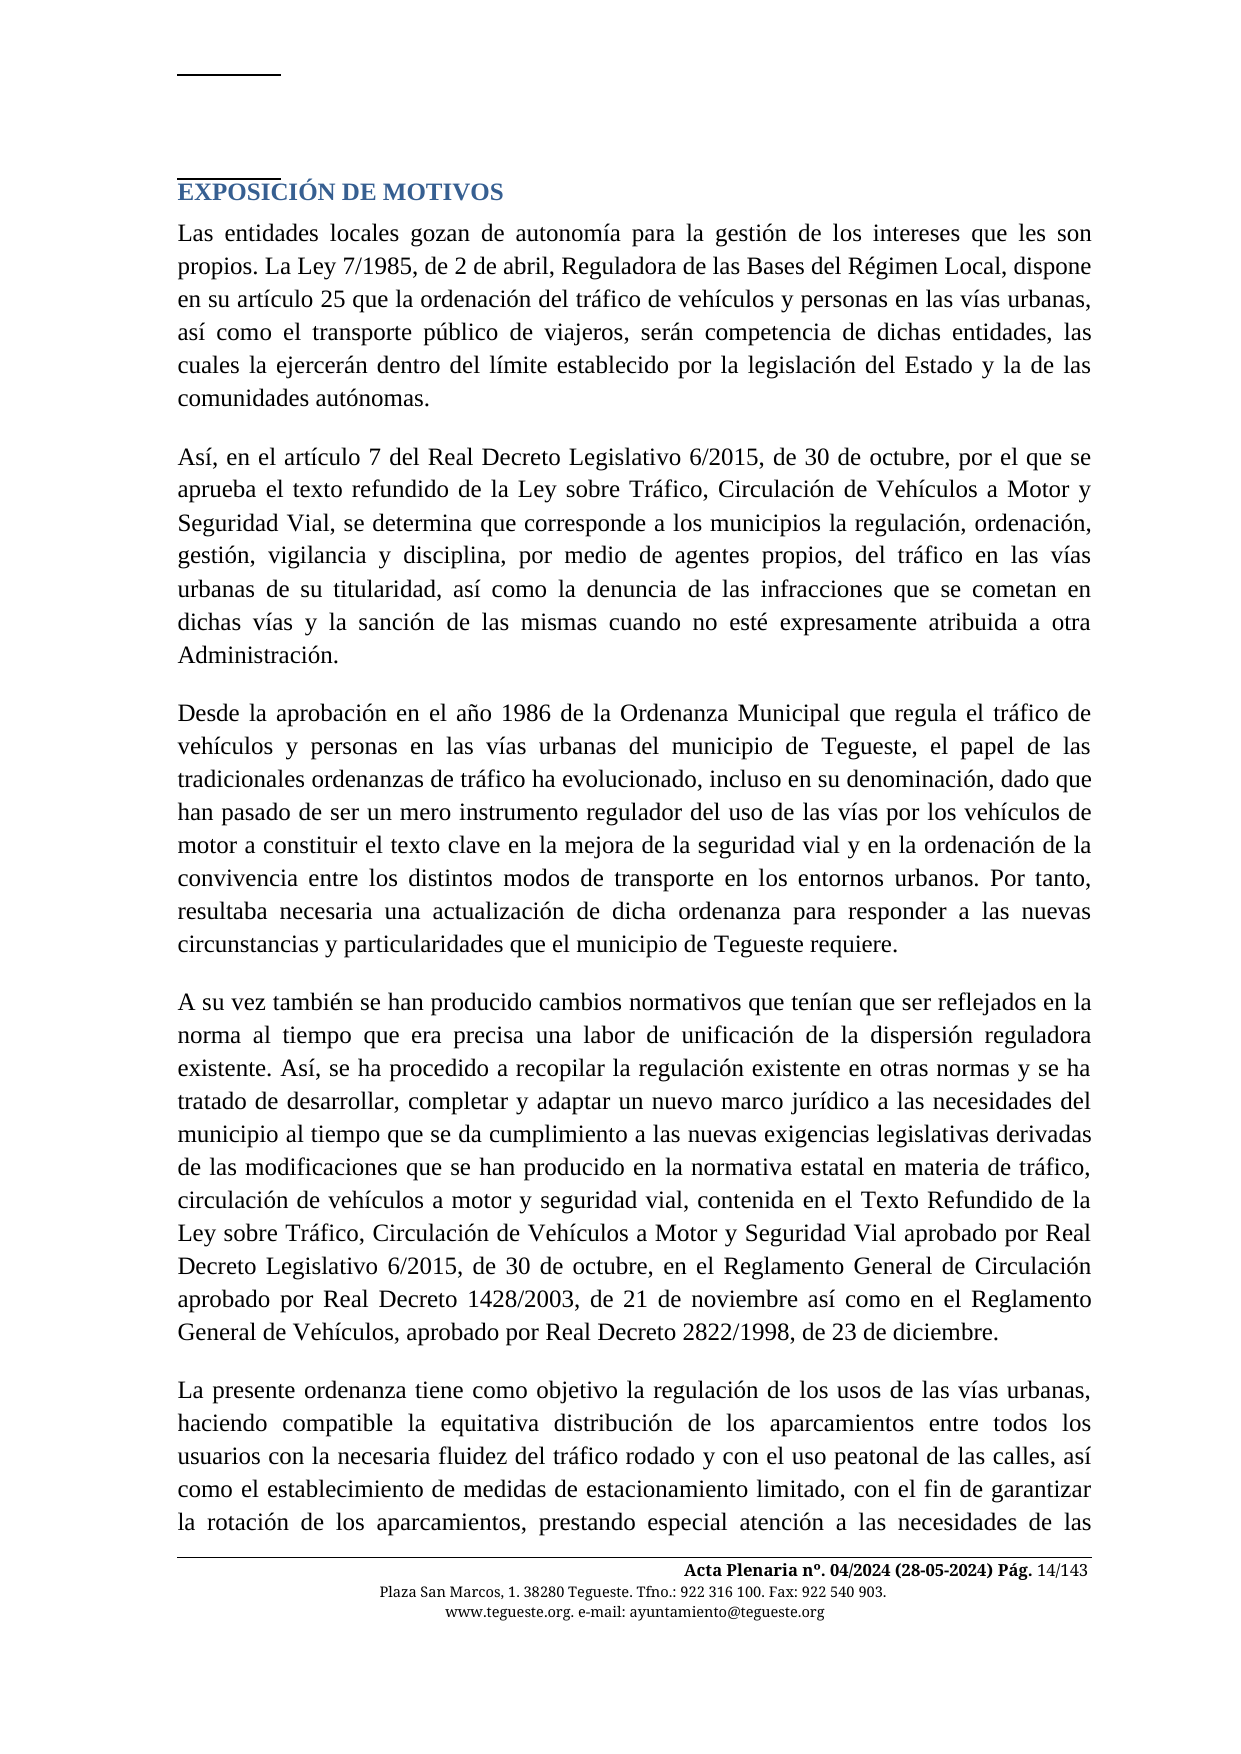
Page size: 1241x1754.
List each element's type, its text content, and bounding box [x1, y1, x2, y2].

text Desde la aprobación en el año 1986 de la Ordenanza Municipal que regula el tráfico de vehículos y personas en las vías urbanas del municipio de Tegueste, el papel de las tradicionales ordenanzas de tráfico ha evolucionado, incluso en su denominación, dado que han pasado de ser un mero instrumento regulador del uso de las vías por los vehículos de motor a constituir el texto clave en la mejora de la seguridad vial y en la ordenación de la convivencia entre los distintos modos de transporte en los entornos urbanos. Por tanto, resultaba necesaria una actualización de dicha ordenanza para responder a las nuevas circunstancias y particularidades que el municipio de Tegueste requiere. [177, 698, 1092, 958]
text Así, en el artículo 7 del Real Decreto Legislativo 6/2015, de 30 de octubre, por el que se aprueba el texto refundido de la Ley sobre Tráfico, Circulación de Vehículos a Motor y Seguridad Vial, se determina que corresponde a los municipios la regulación, ordenación, gestión, vigilancia y disciplina, por medio de agentes propios, del tráfico en las vías urbanas de su titularidad, así como la denuncia de las infracciones que se cometan en dichas vías y la sanción de las mismas cuando no esté expresamente atribuida a otra Administración. [177, 442, 1092, 668]
text Las entidades locales gozan de autonomía para la gestión de los intereses que les son propios. La Ley 7/1985, de 2 de abril, Reguladora de las Bases del Régimen Local, dispone en su artículo 25 que la ordenación del tráfico de vehículos y personas en las vías urbanas, así como el transporte público de viajeros, serán competencia de dichas entidades, las cuales la ejercerán dentro del límite establecido por la legislación del Estado y la de las comunidades autónomas. [177, 218, 1092, 412]
subtitle EXPOSICIÓN DE MOTIVOS [177, 177, 1092, 206]
text A su vez también se han producido cambios normativos que tenían que ser reflejados en la norma al tiempo que era precisa una labor de unificación de la dispersión reguladora existente. Así, se ha procedido a recopilar la regulación existente en otras normas y se ha tratado de desarrollar, completar y adaptar un nuevo marco jurídico a las necesidades del municipio al tiempo que se da cumplimiento a las nuevas exigencias legislativas derivadas de las modificaciones que se han producido en la normativa estatal en materia de tráfico, circulación de vehículos a motor y seguridad vial, contenida en el Texto Refundido de la Ley sobre Tráfico, Circulación de Vehículos a Motor y Seguridad Vial aprobado por Real Decreto Legislativo 6/2015, de 30 de octubre, en el Reglamento General de Circulación aprobado por Real Decreto 1428/2003, de 21 de noviembre así como en el Reglamento General de Vehículos, aprobado por Real Decreto 2822/1998, de 23 de diciembre. [177, 987, 1092, 1346]
text La presente ordenanza tiene como objetivo la regulación de los usos de las vías urbanas, haciendo compatible la equitativa distribución de los aparcamientos entre todos los usuarios con la necesaria fluidez del tráfico rodado y con el uso peatonal de las calles, así como el establecimiento de medidas de estacionamiento limitado, con el fin de garantizar la rotación de los aparcamientos, prestando especial atención a las necesidades de las [177, 1375, 1092, 1536]
